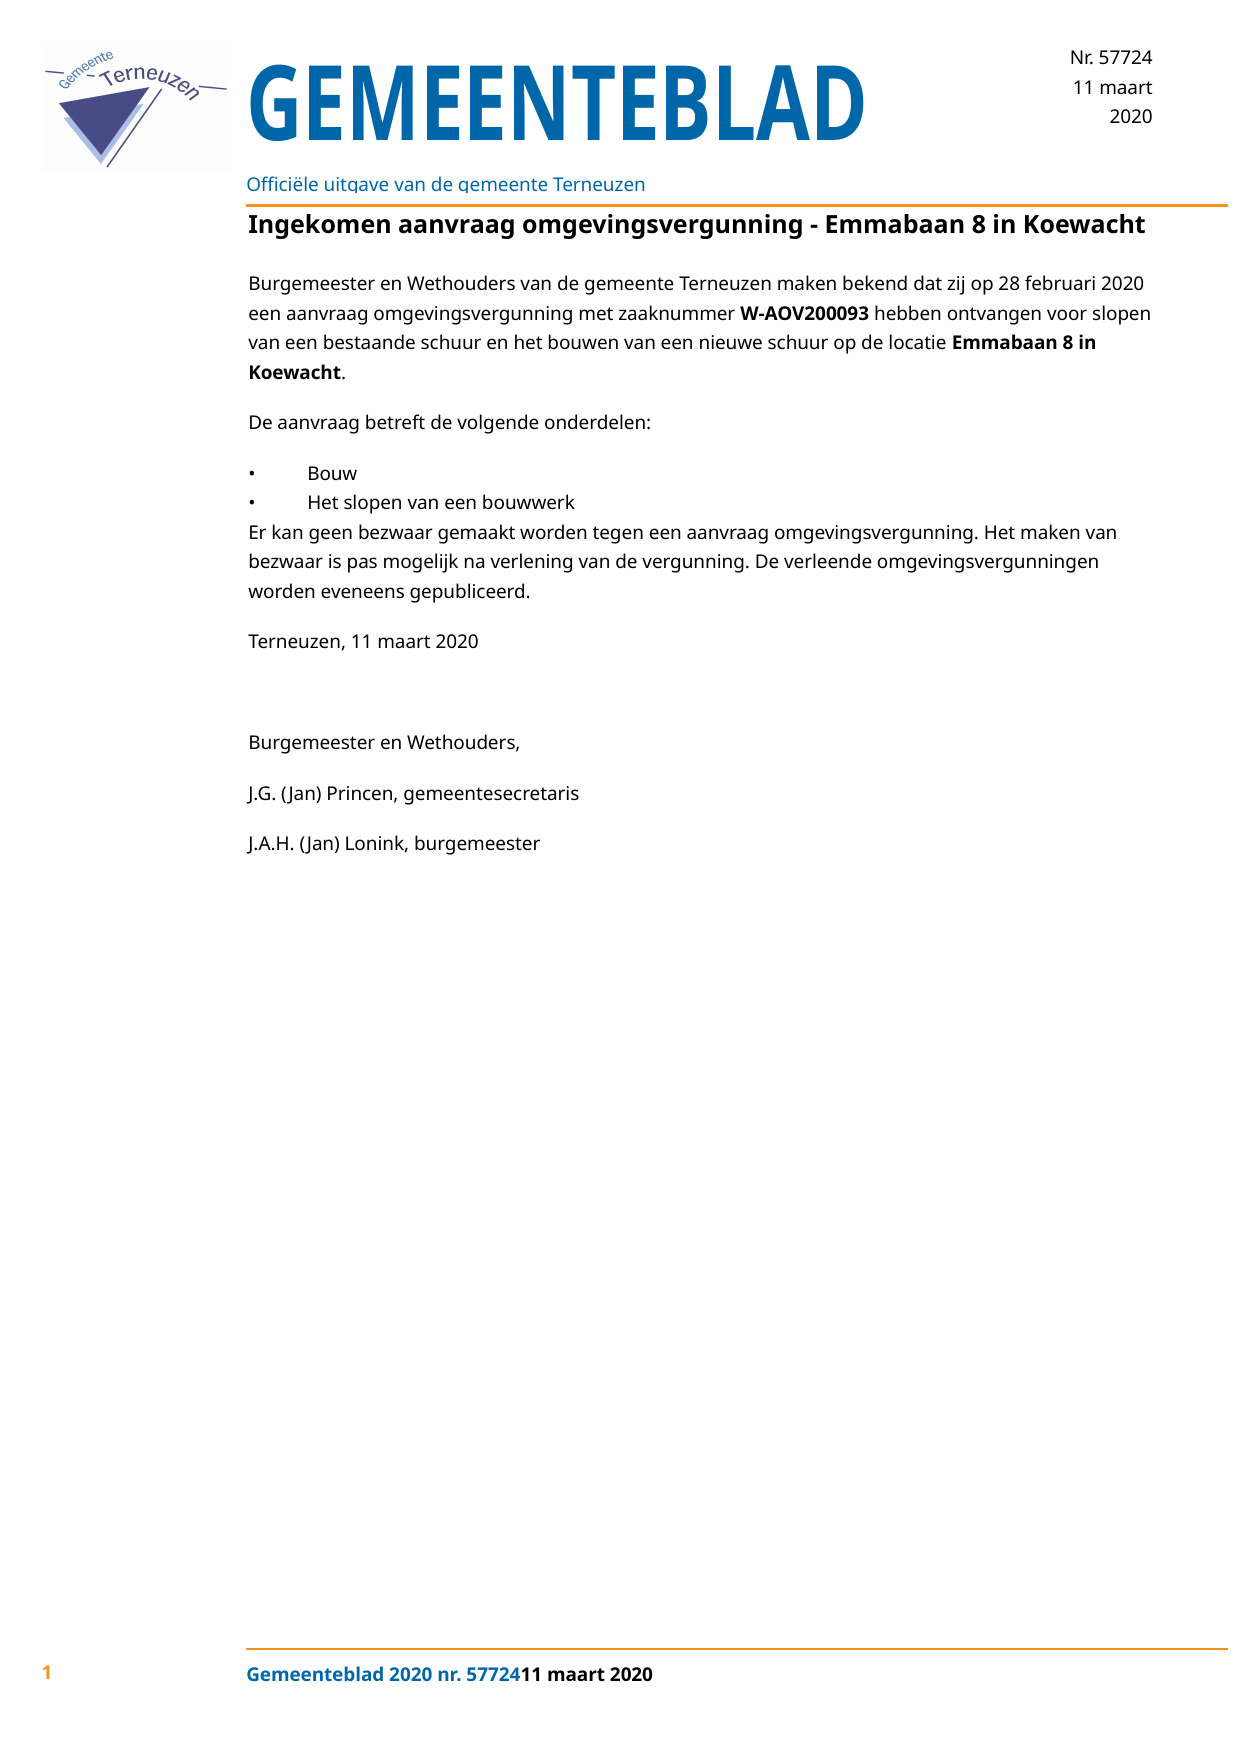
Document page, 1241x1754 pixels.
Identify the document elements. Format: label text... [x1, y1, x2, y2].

text J.A.H. (Jan) Lonink, burgemeester [248, 830, 1152, 856]
list Het slopen van een bouwwerk [248, 489, 1152, 515]
list Bouw [248, 460, 1152, 486]
text Terneuzen, 11 maart 2020 [248, 629, 1152, 654]
picture [41, 47, 231, 172]
text De aanvraag betreft de volgende onderdelen: [248, 409, 1152, 435]
text Ingekomen aanvraag omgevingsvergunning - Emmabaan 8 in Koewacht [248, 207, 1152, 241]
text Burgemeester en Wethouders van de gemeente Terneuzen maken bekend dat zij op 28 februari 2020 een aanvraag omgevingsvergunning met zaaknummer W-AOV200093 hebben ontvangen voor slopen van een bestaande schuur en het bouwen van een nieuwe schuur op de locatie Emmabaan 8 in Koewacht. [248, 270, 1152, 385]
text J.G. (Jan) Princen, gemeentesecretaris [248, 780, 1152, 806]
text Burgemeester en Wethouders, [248, 729, 1152, 755]
text Er kan geen bezwaar gemaakt worden tegen een aanvraag omgevingsvergunning. Het maken van bezwaar is pas mogelijk na verlening van de vergunning. De verleende omgevingsvergunningen worden eveneens gepubliceerd. [248, 519, 1152, 604]
